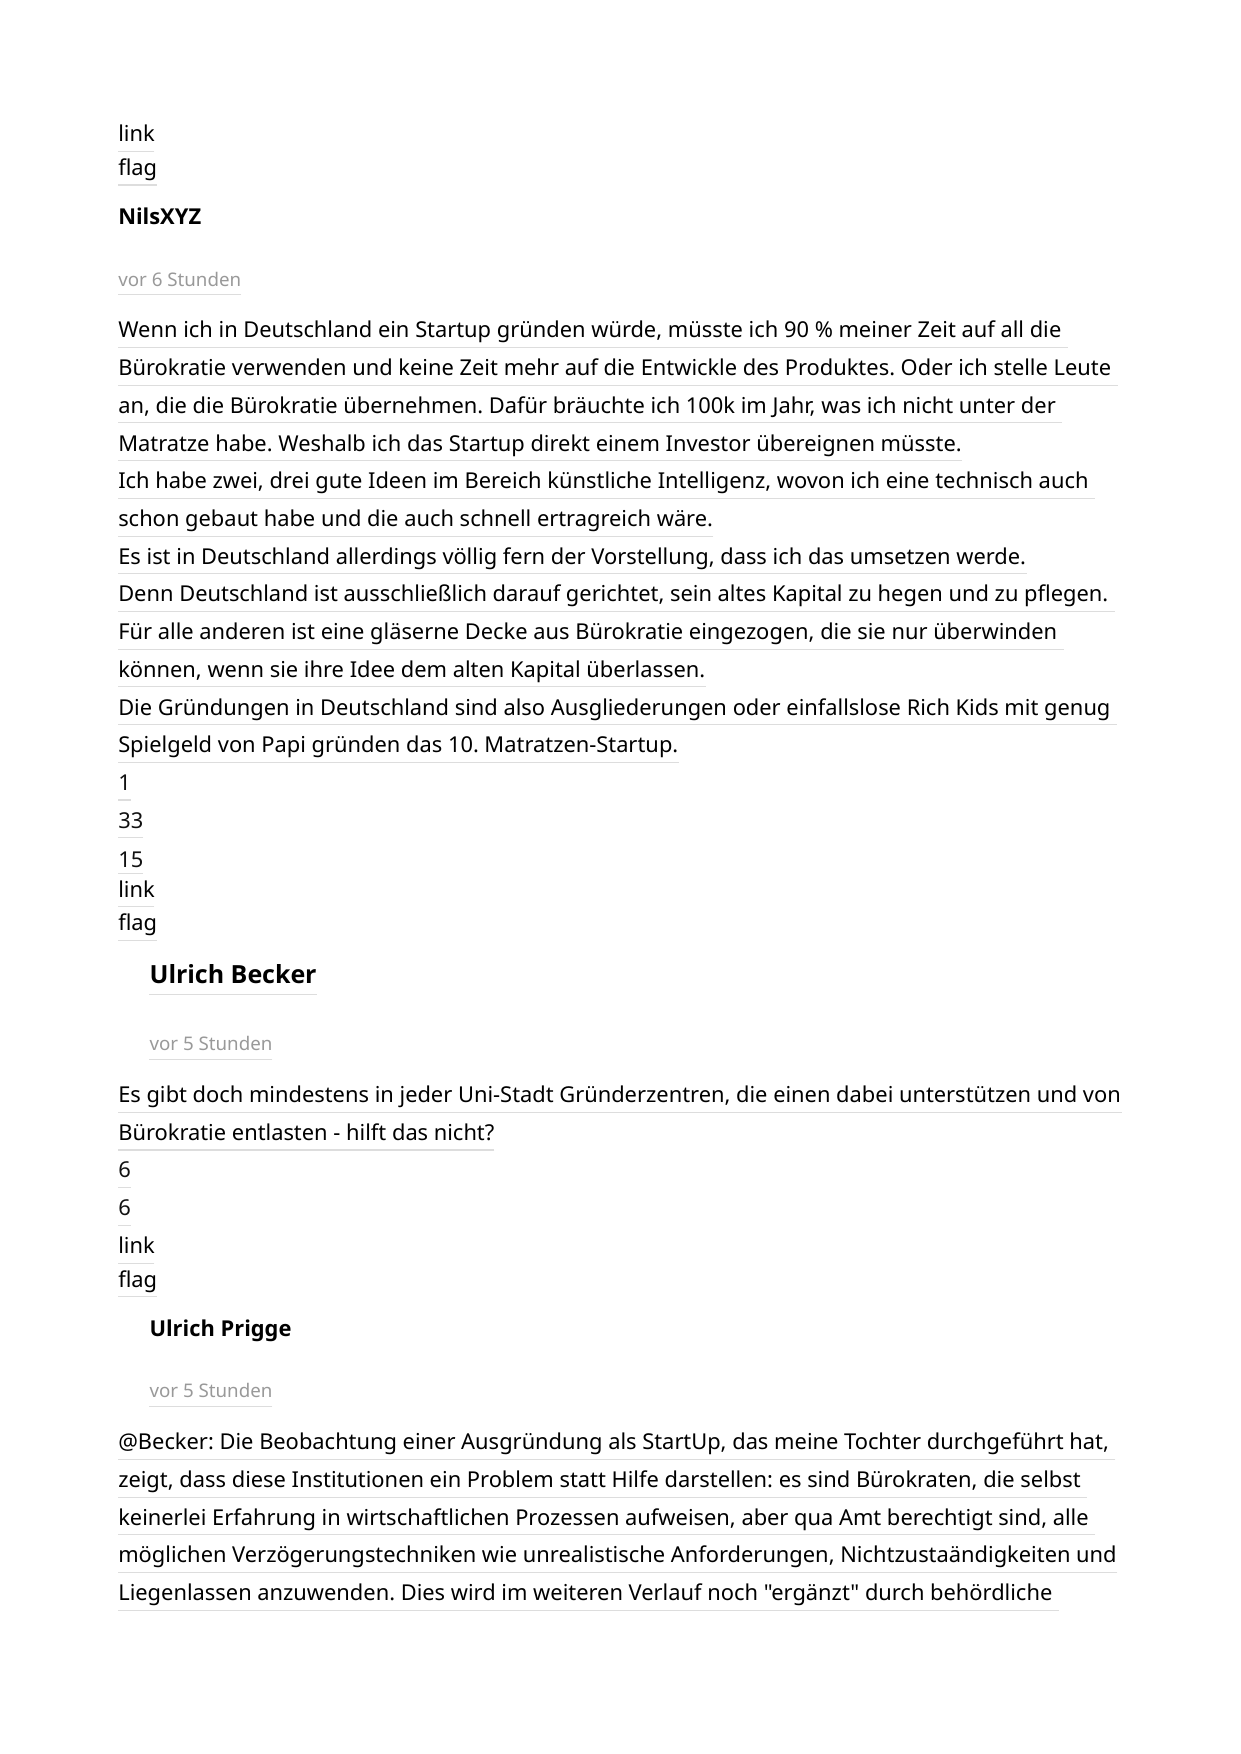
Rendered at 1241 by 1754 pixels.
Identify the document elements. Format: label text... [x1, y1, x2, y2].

text 15 [118, 842, 1122, 874]
text vor 6 Stunden [118, 266, 1117, 295]
text 1 [118, 767, 1122, 801]
text Es gibt doch mindestens in jeder Uni-Stadt Gründerzentren, die einen dabei unterstützen und von [118, 1079, 1122, 1112]
text flag [118, 907, 1122, 941]
text link [118, 1230, 1122, 1264]
text flag [118, 152, 1122, 186]
text @Becker: Die Beobachtung einer Ausgründung als StartUp, das meine Tochter durchgeführt hat, zeigt, dass diese Institutionen ein Problem statt Hilfe darstellen: es sind Bürokraten, die selbst keinerlei Erfahrung in wirtschaftlichen Prozessen aufweisen, aber qua Amt berechtigt sind, alle möglichen Verzögerungstechniken wie unrealistische Anforderungen, Nichtzustaändigkeiten und Liegenlassen anzuwenden. Dies wird im weiteren Verlauf noch "ergänzt" durch behördliche [118, 1426, 1122, 1611]
text link [118, 118, 1122, 152]
text vor 5 Stunden [149, 1378, 1117, 1407]
text Wenn ich in Deutschland ein Startup gründen würde, müsste ich 90 % meiner Zeit auf all die Bürokratie verwenden und keine Zeit mehr auf die Entwickle des Produktes. Oder ich stelle Leute an, die die Bürokratie übernehmen. Dafür bräuchte ich 100k im Jahr, was ich nicht unter der Matratze habe. Weshalb ich das Startup direkt einem Investor übereignen müsste. Ich habe zwei, drei gute Ideen im Bereich künstliche Intelligenz, wovon ich eine technisch auch schon gebaut habe und die auch schnell ertragreich wäre. Es ist in Deutschland allerdings völlig fern der Vorstellung, dass ich das umsetzen werde. Denn Deutschland ist ausschließlich darauf gerichtet, sein altes Kapital zu hegen und zu pflegen. Für alle anderen ist eine gläserne Decke aus Bürokratie eingezogen, die sie nur überwinden können, wenn sie ihre Idee dem alten Kapital überlassen. Die Gründungen in Deutschland sind also Ausgliederungen oder einfallslose Rich Kids mit genug Spielgeld von Papi gründen das 10. Matratzen-Startup. [118, 314, 1122, 763]
text Ulrich Prigge [149, 1313, 1122, 1343]
text 33 [118, 804, 1122, 838]
text vor 5 Stunden [149, 1031, 1117, 1060]
text Ulrich Becker [149, 957, 1122, 995]
text 6 [118, 1192, 1122, 1226]
text link [118, 874, 1122, 907]
text flag [118, 1264, 1122, 1297]
text 6 [118, 1154, 1122, 1188]
text NilsXYZ [118, 201, 1122, 231]
text Bürokratie entlasten - hilft das nicht? [118, 1113, 1122, 1151]
